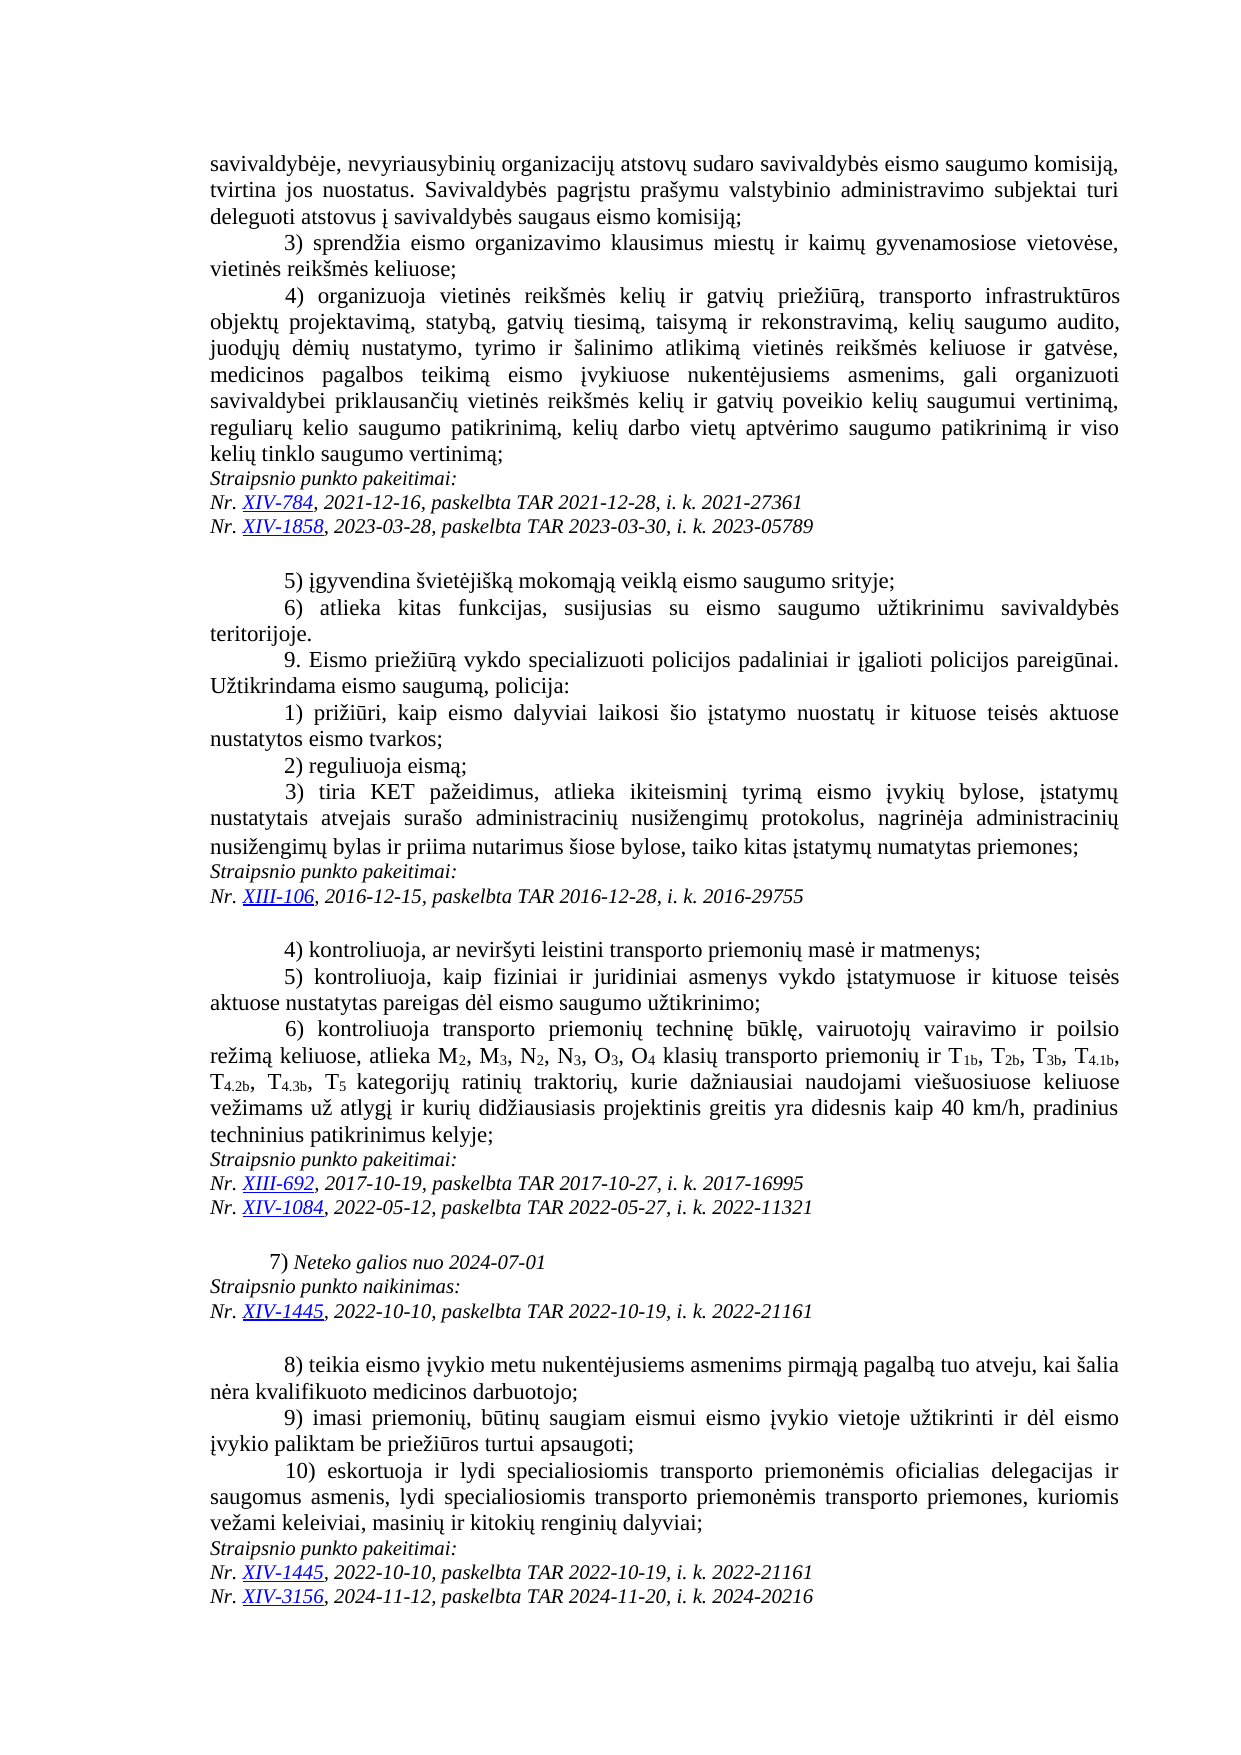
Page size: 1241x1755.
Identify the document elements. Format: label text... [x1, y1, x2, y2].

text 4) kontroliuoja, ar neviršyti leistini transporto priemonių masė ir matmenys; [210, 936, 1120, 963]
text 7) Neteko galios nuo 2024-07-01 [210, 1248, 1120, 1274]
text 10) eskortuoja ir lydi specialiosiomis transporto priemonėmis oficialias delegacijas ir saugomus asmenis, lydi specialiosiomis transporto priemonėmis transporto priemones, kuriomis vežami keleiviai, masinių ir kitokių renginių dalyviai; [210, 1457, 1120, 1536]
text 9. Eismo priežiūrą vykdo specializuoti policijos padaliniai ir įgalioti policijos pareigūnai. Užtikrindama eismo saugumą, policija: [210, 646, 1120, 699]
text Straipsnio punkto pakeitimai: [210, 466, 1120, 490]
text Nr. XIV-3156, 2024-11-12, paskelbta TAR 2024-11-20, i. k. 2024-20216 [210, 1584, 1120, 1608]
text Nr. XIV-784, 2021-12-16, paskelbta TAR 2021-12-28, i. k. 2021-27361 [210, 490, 1120, 514]
text Straipsnio punkto pakeitimai: [210, 1536, 1120, 1560]
text Nr. XIV-1858, 2023-03-28, paskelbta TAR 2023-03-30, i. k. 2023-05789 [210, 514, 1120, 538]
text 5) įgyvendina švietėjišką mokomąją veiklą eismo saugumo srityje; [210, 567, 1120, 593]
text Nr. XIV-1445, 2022-10-10, paskelbta TAR 2022-10-19, i. k. 2022-21161 [210, 1560, 1120, 1584]
text 6) kontroliuoja transporto priemonių techninę būklę, vairuotojų vairavimo ir poilsio režimą keliuose, atlieka M2, M3, N2, N3, O3, O4 klasių transporto priemonių ir T1b, T2b, T3b, T4.1b, T4.2b, T4.3b, T5 kategorijų ratinių traktorių, kurie dažniausiai naudojami viešuosiuose keliuose vežimams už atlygį ir kurių didžiausiasis projektinis greitis yra didesnis kaip 40 km/h, pradinius techninius patikrinimus kelyje; [210, 1015, 1120, 1147]
text Straipsnio punkto naikinimas: [210, 1274, 1120, 1298]
text 4) organizuoja vietinės reikšmės kelių ir gatvių priežiūrą, transporto infrastruktūros objektų projektavimą, statybą, gatvių tiesimą, taisymą ir rekonstravimą, kelių saugumo audito, juodųjų dėmių nustatymo, tyrimo ir šalinimo atlikimą vietinės reikšmės keliuose ir gatvėse, medicinos pagalbos teikimą eismo įvykiuose nukentėjusiems asmenims, gali organizuoti savivaldybei priklausančių vietinės reikšmės kelių ir gatvių poveikio kelių saugumui vertinimą, reguliarų kelio saugumo patikrinimą, kelių darbo vietų aptvėrimo saugumo patikrinimą ir viso kelių tinklo saugumo vertinimą; [210, 282, 1120, 466]
text 2) reguliuoja eismą; [210, 752, 1120, 778]
text Nr. XIV-1445, 2022-10-10, paskelbta TAR 2022-10-19, i. k. 2022-21161 [210, 1298, 1120, 1323]
text 1) prižiūri, kaip eismo dalyviai laikosi šio įstatymo nuostatų ir kituose teisės aktuose nustatytos eismo tvarkos; [210, 699, 1120, 752]
text Nr. XIII-106, 2016-12-15, paskelbta TAR 2016-12-28, i. k. 2016-29755 [210, 883, 1120, 908]
text Straipsnio punkto pakeitimai: [210, 1147, 1120, 1171]
text 3) sprendžia eismo organizavimo klausimus miestų ir kaimų gyvenamosiose vietovėse, vietinės reikšmės keliuose; [210, 229, 1120, 282]
text 6) atlieka kitas funkcijas, susijusias su eismo saugumo užtikrinimu savivaldybės teritorijoje. [210, 593, 1120, 646]
text 9) imasi priemonių, būtinų saugiam eismui eismo įvykio vietoje užtikrinti ir dėl eismo įvykio paliktam be priežiūros turtui apsaugoti; [210, 1404, 1120, 1457]
text 5) kontroliuoja, kaip fiziniai ir juridiniai asmenys vykdo įstatymuose ir kituose teisės aktuose nustatytas pareigas dėl eismo saugumo užtikrinimo; [210, 963, 1120, 1015]
text Nr. XIV-1084, 2022-05-12, paskelbta TAR 2022-05-27, i. k. 2022-11321 [210, 1195, 1120, 1219]
text savivaldybėje, nevyriausybinių organizacijų atstovų sudaro savivaldybės eismo saugumo komisiją, tvirtina jos nuostatus. Savivaldybės pagrįstu prašymu valstybinio administravimo subjektai turi deleguoti atstovus į savivaldybės saugaus eismo komisiją; [210, 150, 1120, 229]
text 3) tiria KET pažeidimus, atlieka ikiteisminį tyrimą eismo įvykių bylose, įstatymų nustatytais atvejais surašo administracinių nusižengimų protokolus, nagrinėja administracinių nusižengimų bylas ir priima nutarimus šiose bylose, taiko kitas įstatymų numatytas priemones; [210, 778, 1120, 859]
text Nr. XIII-692, 2017-10-19, paskelbta TAR 2017-10-27, i. k. 2017-16995 [210, 1171, 1120, 1195]
text 8) teikia eismo įvykio metu nukentėjusiems asmenims pirmąją pagalbą tuo atveju, kai šalia nėra kvalifikuoto medicinos darbuotojo; [210, 1351, 1120, 1404]
text Straipsnio punkto pakeitimai: [210, 859, 1120, 883]
